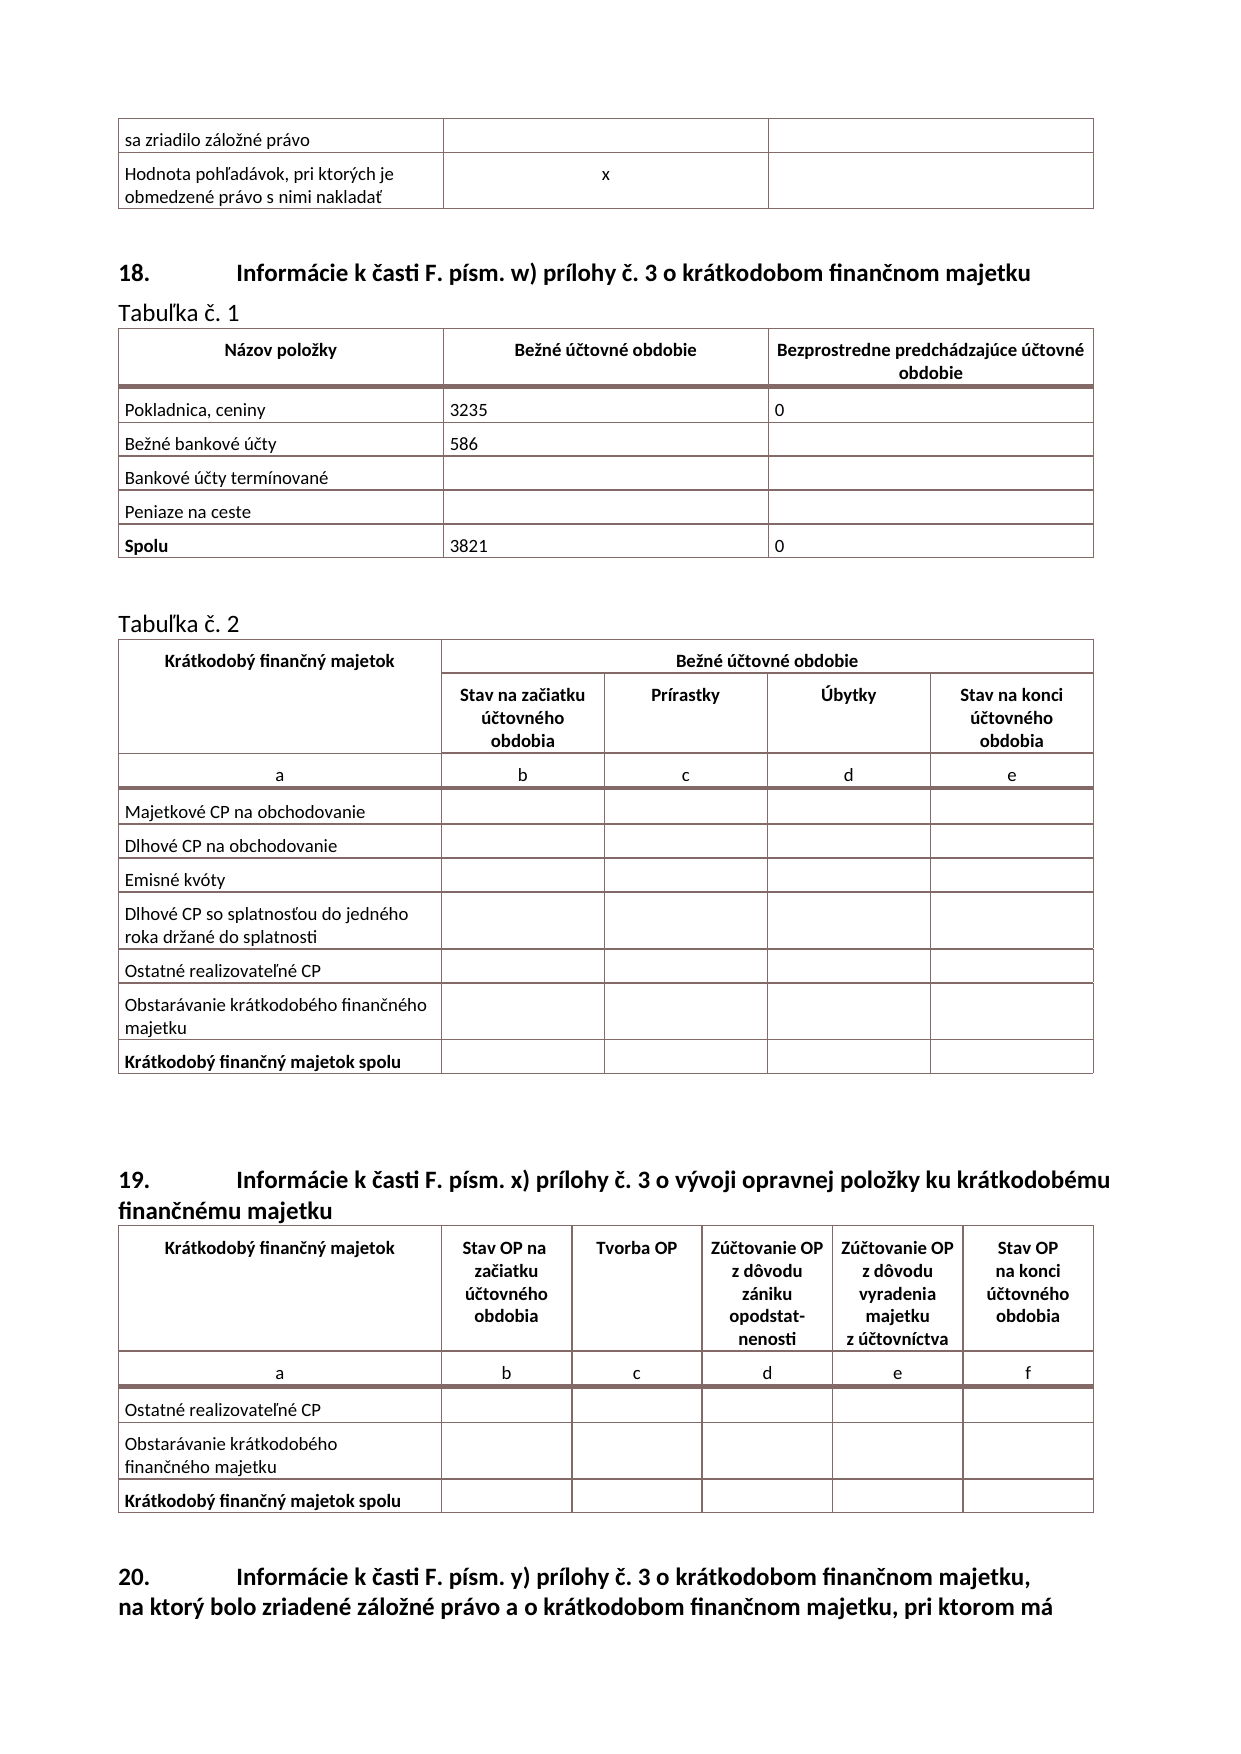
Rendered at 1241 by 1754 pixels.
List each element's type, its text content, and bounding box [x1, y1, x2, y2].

table_cell Majetkové CP na obchodovanie [119, 790, 441, 823]
table_cell b [442, 1352, 571, 1384]
table_cell [442, 790, 604, 823]
table_cell [442, 825, 604, 857]
table_cell [444, 457, 768, 489]
table_cell [573, 1389, 701, 1422]
table_cell [768, 950, 930, 982]
table_cell Dlhové CP so splatnosťou do jedného roka držané do splatnosti [119, 893, 441, 948]
table_cell [573, 1480, 701, 1512]
table_cell 0 [769, 525, 1093, 557]
table_cell 3235 [444, 389, 768, 422]
table_cell [931, 859, 1093, 891]
table_cell d [703, 1352, 832, 1384]
text 18. Informácie k časti F. písm. w) prílohy č. 3 o krátkodobom finančnom majetku [118, 257, 1122, 287]
table_cell Úbytky [768, 674, 930, 752]
table_cell Peniaze na ceste [119, 491, 443, 523]
table_cell Hodnota pohľadávok, pri ktorých je obmedzené právo s nimi nakladať [119, 153, 443, 208]
table_cell [769, 153, 1093, 208]
table_cell Ostatné realizovateľné CP [119, 950, 441, 982]
table_cell [769, 119, 1093, 152]
table_cell [605, 859, 767, 891]
table_cell [769, 457, 1093, 489]
table_cell [444, 491, 768, 523]
text Tabuľka č. 2 [118, 608, 1122, 639]
table_cell [605, 950, 767, 982]
table_header Bežné účtovné obdobie [442, 640, 1093, 672]
table_cell sa zriadilo záložné právo [119, 119, 443, 152]
table_cell [833, 1480, 962, 1512]
table_cell [964, 1423, 1093, 1478]
table_cell [442, 984, 604, 1039]
table_cell [768, 790, 930, 823]
table_cell b [442, 754, 604, 786]
table_cell Krátkodobý finančný majetok spolu [119, 1480, 441, 1512]
text 20. Informácie k časti F. písm. y) prílohy č. 3 o krátkodobom finančnom majetku, na ktorý bolo zriadené záložné právo a o krátkodobom finančnom majetku, pri ktorom má [118, 1561, 1122, 1622]
table_cell 0 [769, 389, 1093, 422]
table_cell [833, 1423, 962, 1478]
table_cell [703, 1423, 832, 1478]
table_header Bežné účtovné obdobie [444, 329, 768, 384]
table_cell [768, 1040, 930, 1073]
table_cell [931, 950, 1093, 982]
table_header Krátkodobý finančný majetok [119, 640, 441, 753]
table_cell [442, 893, 604, 948]
text Tabuľka č. 1 [118, 297, 1122, 328]
table_header Krátkodobý finančný majetok [119, 1226, 441, 1350]
table_cell Krátkodobý finančný majetok spolu [119, 1040, 441, 1073]
table_cell [769, 491, 1093, 523]
table_cell Bankové účty termínované [119, 457, 443, 489]
table_cell [573, 1423, 701, 1478]
table_cell f [964, 1352, 1093, 1384]
table_cell Pokladnica, ceniny [119, 389, 443, 422]
table_cell Stav na konci účtovného obdobia [931, 674, 1093, 752]
table_cell [931, 825, 1093, 857]
table_cell Spolu [119, 525, 443, 557]
table_cell [605, 790, 767, 823]
table_cell a [119, 1352, 441, 1384]
table_cell [768, 859, 930, 891]
table_cell [703, 1480, 832, 1512]
table_cell [605, 984, 767, 1039]
table_header Stav OP na konci účtovného obdobia [964, 1226, 1093, 1350]
table_cell Ostatné realizovateľné CP [119, 1389, 441, 1422]
table_cell Prírastky [605, 674, 767, 752]
table_cell [442, 859, 604, 891]
table_cell 586 [444, 423, 768, 455]
table_cell [931, 984, 1093, 1039]
table_header Zúčtovanie OP z dôvodu vyradenia majetku z účtovníctva [833, 1226, 962, 1350]
table_header Názov položky [119, 329, 443, 384]
table_cell [605, 1040, 767, 1073]
table_cell [833, 1389, 962, 1422]
table_cell d [768, 754, 930, 786]
table_cell a [119, 754, 441, 786]
table_cell e [931, 754, 1093, 786]
table_cell [768, 984, 930, 1039]
table_cell e [833, 1352, 962, 1384]
table_header Tvorba OP [573, 1226, 701, 1350]
table_cell [442, 1389, 571, 1422]
table_cell [964, 1389, 1093, 1422]
table_cell c [573, 1352, 701, 1384]
text 19. Informácie k časti F. písm. x) prílohy č. 3 o vývoji opravnej položky ku krátkodobému finančnému majetku [118, 1164, 1122, 1225]
table_cell 3821 [444, 525, 768, 557]
table_cell [444, 119, 768, 152]
table_cell [964, 1480, 1093, 1512]
table_cell Obstarávanie krátkodobého finančného majetku [119, 1423, 441, 1478]
table_cell [768, 893, 930, 948]
table_cell [931, 790, 1093, 823]
table_header Bezprostredne predchádzajúce účtovné obdobie [769, 329, 1093, 384]
table_cell [769, 423, 1093, 455]
table_header Zúčtovanie OP z dôvodu zániku opodstat- nenosti [703, 1226, 832, 1350]
table_cell [931, 893, 1093, 948]
table_cell [703, 1389, 832, 1422]
table_cell Bežné bankové účty [119, 423, 443, 455]
table_cell [442, 1423, 571, 1478]
table_cell [931, 1040, 1093, 1073]
table_cell c [605, 754, 767, 786]
table_cell [442, 1040, 604, 1073]
table_cell [442, 950, 604, 982]
table_cell Stav na začiatku účtovného obdobia [442, 674, 604, 752]
table_cell [768, 825, 930, 857]
table_cell [605, 893, 767, 948]
table_cell [442, 1480, 571, 1512]
table_cell Obstarávanie krátkodobého finančného majetku [119, 984, 441, 1039]
table_cell x [444, 153, 768, 208]
table_header Stav OP na začiatku účtovného obdobia [442, 1226, 571, 1350]
table_cell Emisné kvóty [119, 859, 441, 891]
table_cell [605, 825, 767, 857]
table_cell Dlhové CP na obchodovanie [119, 825, 441, 857]
